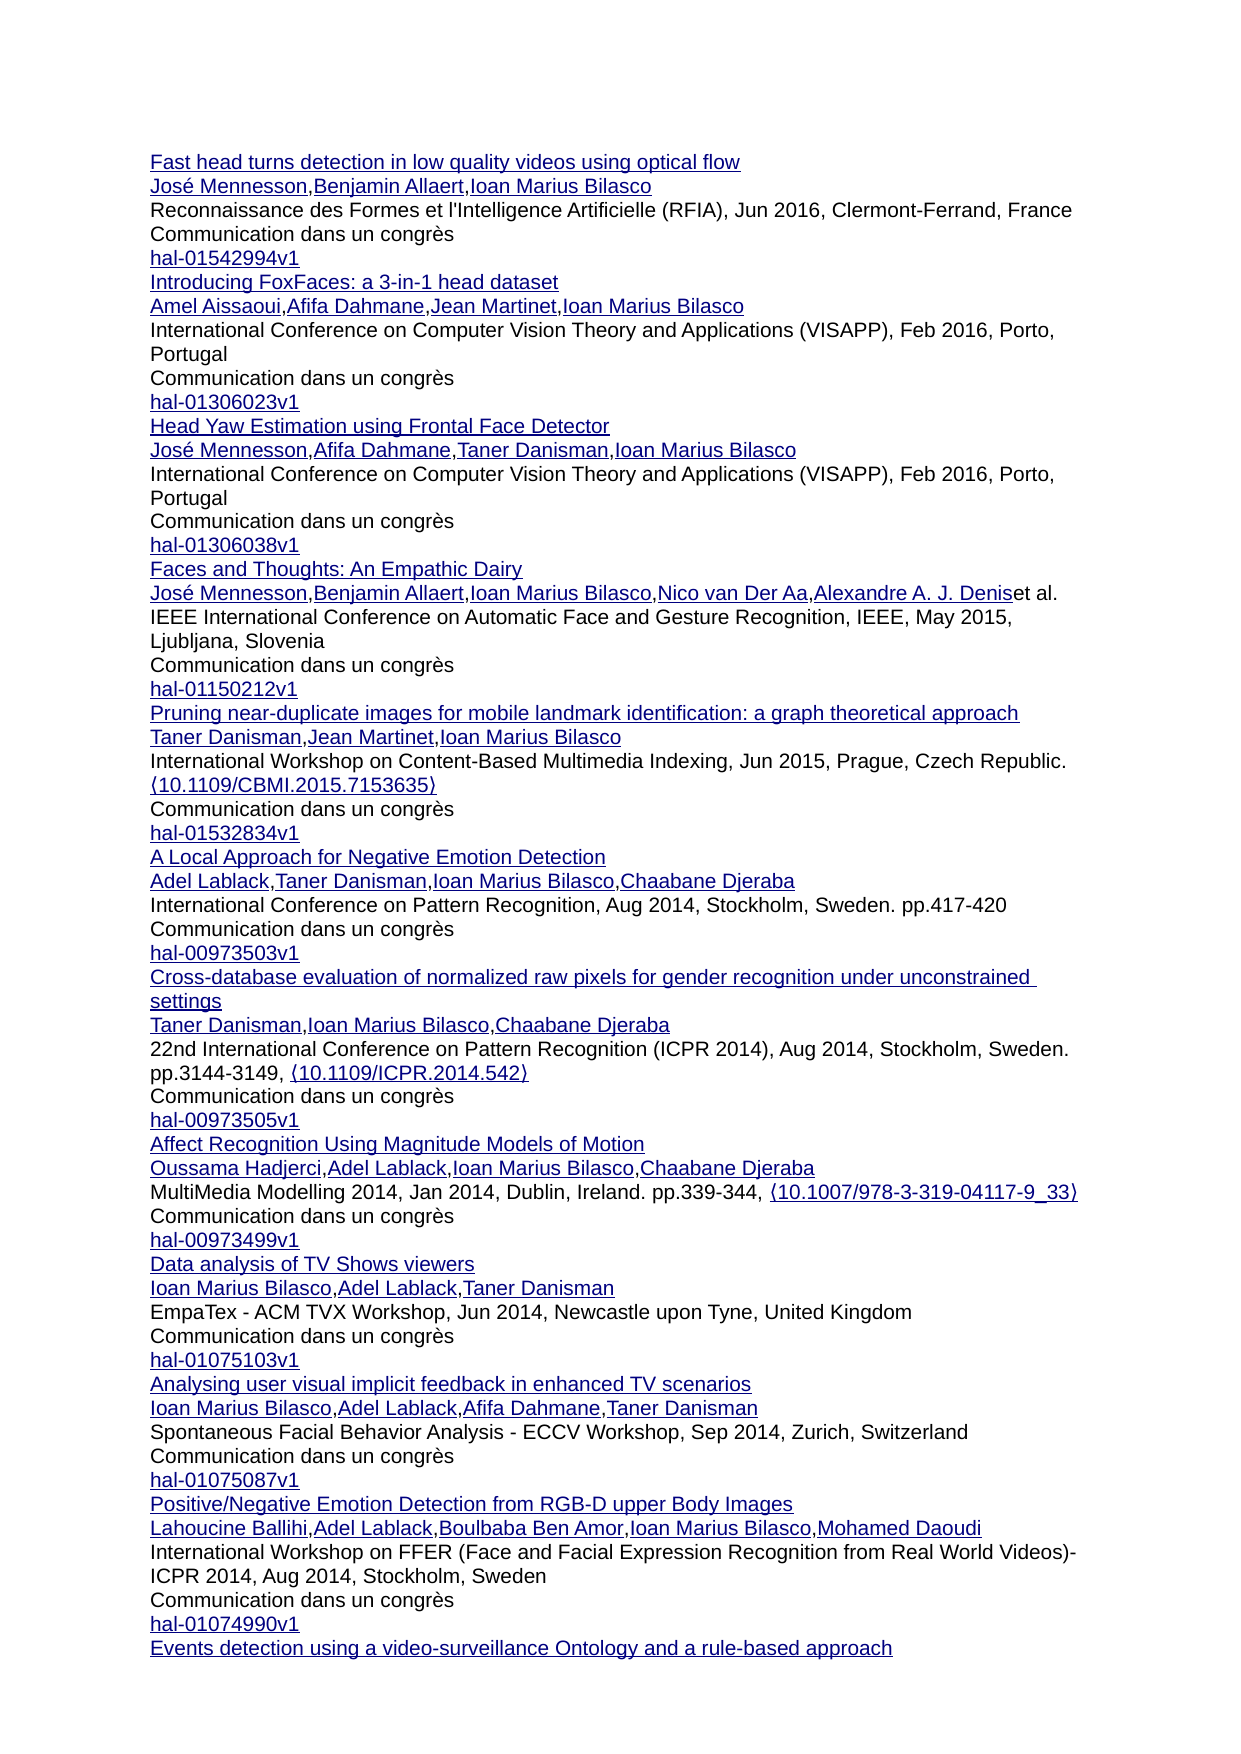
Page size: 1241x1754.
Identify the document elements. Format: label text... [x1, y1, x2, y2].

table_cell Analysing user visual implicit feedback in enhanced TV scenarios Ioan Marius Bilasco,Adel Lablack,Afifa Dahmane,Taner Danisman Spontaneous Facial Behavior Analysis - ECCV Workshop, Sep 2014, Zurich, Switzerland Communication dans un congrès hal-01075087v1 [150, 1372, 1090, 1492]
table_cell Introducing FoxFaces: a 3-in-1 head dataset Amel Aissaoui,Afifa Dahmane,Jean Martinet,Ioan Marius Bilasco International Conference on Computer Vision Theory and Applications (VISAPP), Feb 2016, Porto, Portugal Communication dans un congrès hal-01306023v1 [150, 270, 1090, 413]
table_cell Faces and Thoughts: An Empathic Dairy José Mennesson,Benjamin Allaert,Ioan Marius Bilasco,Nico van Der Aa,Alexandre A. J. Deniset al. IEEE International Conference on Automatic Face and Gesture Recognition, IEEE, May 2015, Ljubljana, Slovenia Communication dans un congrès hal-01150212v1 [150, 557, 1090, 701]
table_cell Data analysis of TV Shows viewers Ioan Marius Bilasco,Adel Lablack,Taner Danisman EmpaTex - ACM TVX Workshop, Jun 2014, Newcastle upon Tyne, United Kingdom Communication dans un congrès hal-01075103v1 [150, 1252, 1090, 1372]
table_cell Head Yaw Estimation using Frontal Face Detector José Mennesson,Afifa Dahmane,Taner Danisman,Ioan Marius Bilasco International Conference on Computer Vision Theory and Applications (VISAPP), Feb 2016, Porto, Portugal Communication dans un congrès hal-01306038v1 [150, 414, 1090, 557]
table_cell Fast head turns detection in low quality videos using optical flow José Mennesson,Benjamin Allaert,Ioan Marius Bilasco Reconnaissance des Formes et l'Intelligence Artificielle (RFIA), Jun 2016, Clermont-Ferrand, France Communication dans un congrès hal-01542994v1 [150, 150, 1090, 270]
table_cell Cross-database evaluation of normalized raw pixels for gender recognition under unconstrained settings Taner Danisman,Ioan Marius Bilasco,Chaabane Djeraba 22nd International Conference on Pattern Recognition (ICPR 2014), Aug 2014, Stockholm, Sweden. pp.3144-3149, ⟨10.1109/ICPR.2014.542⟩ Communication dans un congrès hal-00973505v1 [150, 965, 1090, 1132]
table_cell Positive/Negative Emotion Detection from RGB-D upper Body Images Lahoucine Ballihi,Adel Lablack,Boulbaba Ben Amor,Ioan Marius Bilasco,Mohamed Daoudi International Workshop on FFER (Face and Facial Expression Recognition from Real World Videos)-ICPR 2014, Aug 2014, Stockholm, Sweden Communication dans un congrès hal-01074990v1 [150, 1492, 1090, 1635]
table_cell Affect Recognition Using Magnitude Models of Motion Oussama Hadjerci,Adel Lablack,Ioan Marius Bilasco,Chaabane Djeraba MultiMedia Modelling 2014, Jan 2014, Dublin, Ireland. pp.339-344, ⟨10.1007/978-3-319-04117-9_33⟩ Communication dans un congrès hal-00973499v1 [150, 1132, 1090, 1252]
table_cell Events detection using a video-surveillance Ontology and a rule-based approach [150, 1635, 1090, 1659]
table_cell A Local Approach for Negative Emotion Detection Adel Lablack,Taner Danisman,Ioan Marius Bilasco,Chaabane Djeraba International Conference on Pattern Recognition, Aug 2014, Stockholm, Sweden. pp.417-420 Communication dans un congrès hal-00973503v1 [150, 845, 1090, 964]
table_cell Pruning near-duplicate images for mobile landmark identification: a graph theoretical approach Taner Danisman,Jean Martinet,Ioan Marius Bilasco International Workshop on Content-Based Multimedia Indexing, Jun 2015, Prague, Czech Republic. ⟨10.1109/CBMI.2015.7153635⟩ Communication dans un congrès hal-01532834v1 [150, 701, 1090, 845]
